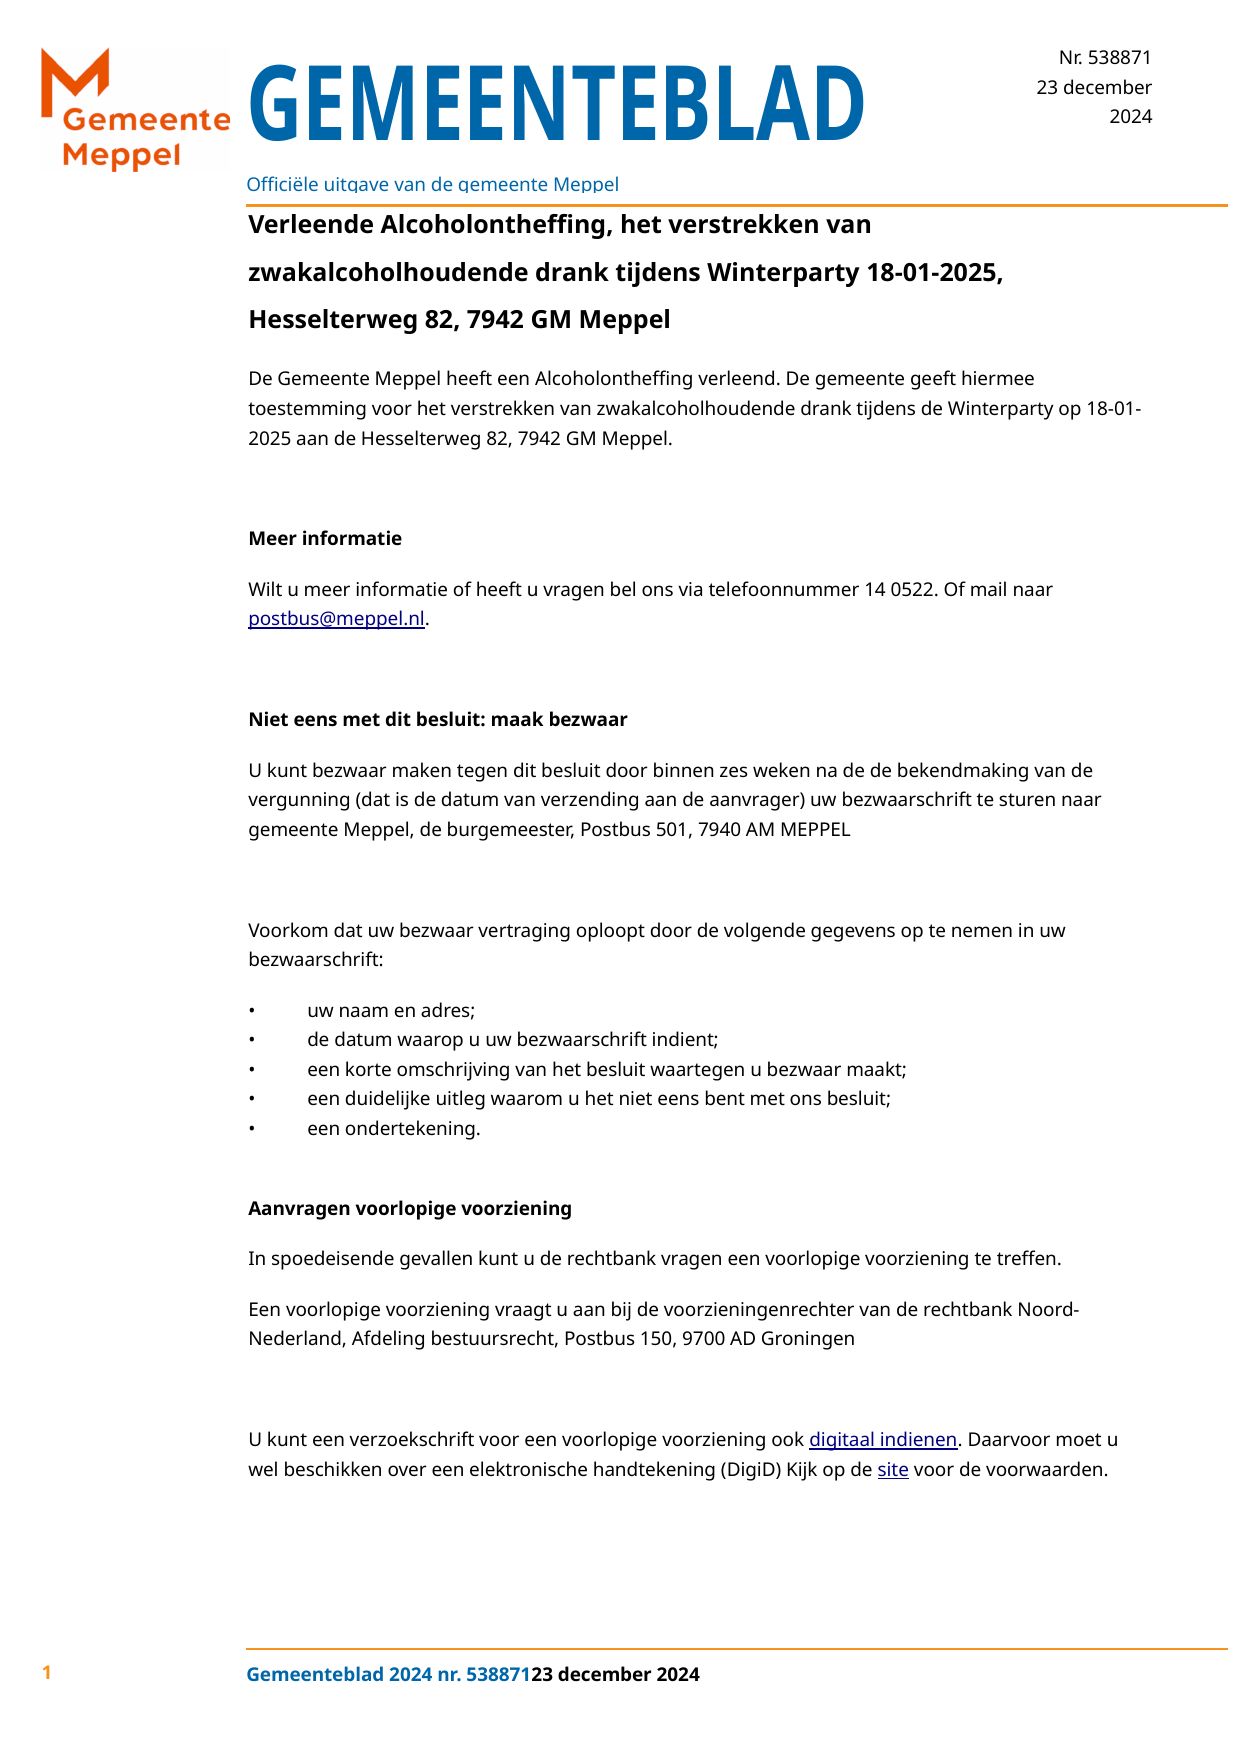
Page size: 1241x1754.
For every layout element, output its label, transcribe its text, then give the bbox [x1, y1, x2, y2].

text Een voorlopige voorziening vraagt u aan bij de voorzieningenrechter van de rechtbank Noord-Nederland, Afdeling bestuursrecht, Postbus 150, 9700 AD Groningen [248, 1296, 1152, 1351]
text Meer informatie [248, 526, 1152, 551]
text U kunt een verzoekschrift voor een voorlopige voorziening ook digitaal indienen. Daarvoor moet u wel beschikken over een elektronische handtekening (DigiD) Kijk op de site voor de voorwaarden. [248, 1426, 1152, 1482]
list een ondertekening. [248, 1115, 1152, 1141]
text Verleende Alcoholontheffing, het verstrekken van zwakalcoholhoudende drank tijdens Winterparty 18-01-2025, Hesselterweg 82, 7942 GM Meppel [248, 207, 1152, 336]
list uw naam en adres; [248, 997, 1152, 1022]
text Voorkom dat uw bezwaar vertraging oploopt door de volgende gegevens op te nemen in uw bezwaarschrift: [248, 917, 1152, 972]
list een korte omschrijving van het besluit waartegen u bezwaar maakt; [248, 1056, 1152, 1082]
text In spoedeisende gevallen kunt u de rechtbank vragen een voorlopige voorziening te treffen. [248, 1246, 1152, 1271]
list een duidelijke uitleg waarom u het niet eens bent met ons besluit; [248, 1086, 1152, 1111]
text Wilt u meer informatie of heeft u vragen bel ons via telefoonnummer 14 0522. Of mail naar postbus@meppel.nl. [248, 576, 1152, 631]
list de datum waarop u uw bezwaarschrift indient; [248, 1026, 1152, 1052]
text Aanvragen voorlopige voorziening [248, 1195, 1152, 1221]
text De Gemeente Meppel heeft een Alcoholontheffing verleend. De gemeente geeft hiermee toestemming voor het verstrekken van zwakalcoholhoudende drank tijdens de Winterparty op 18-01-2025 aan de Hesselterweg 82, 7942 GM Meppel. [248, 366, 1152, 450]
picture [41, 47, 231, 172]
text U kunt bezwaar maken tegen dit besluit door binnen zes weken na de de bekendmaking van de vergunning (dat is de datum van verzending aan de aanvrager) uw bezwaarschrift te sturen naar gemeente Meppel, de burgemeester, Postbus 501, 7940 AM MEPPEL [248, 757, 1152, 842]
text Niet eens met dit besluit: maak bezwaar [248, 706, 1152, 732]
